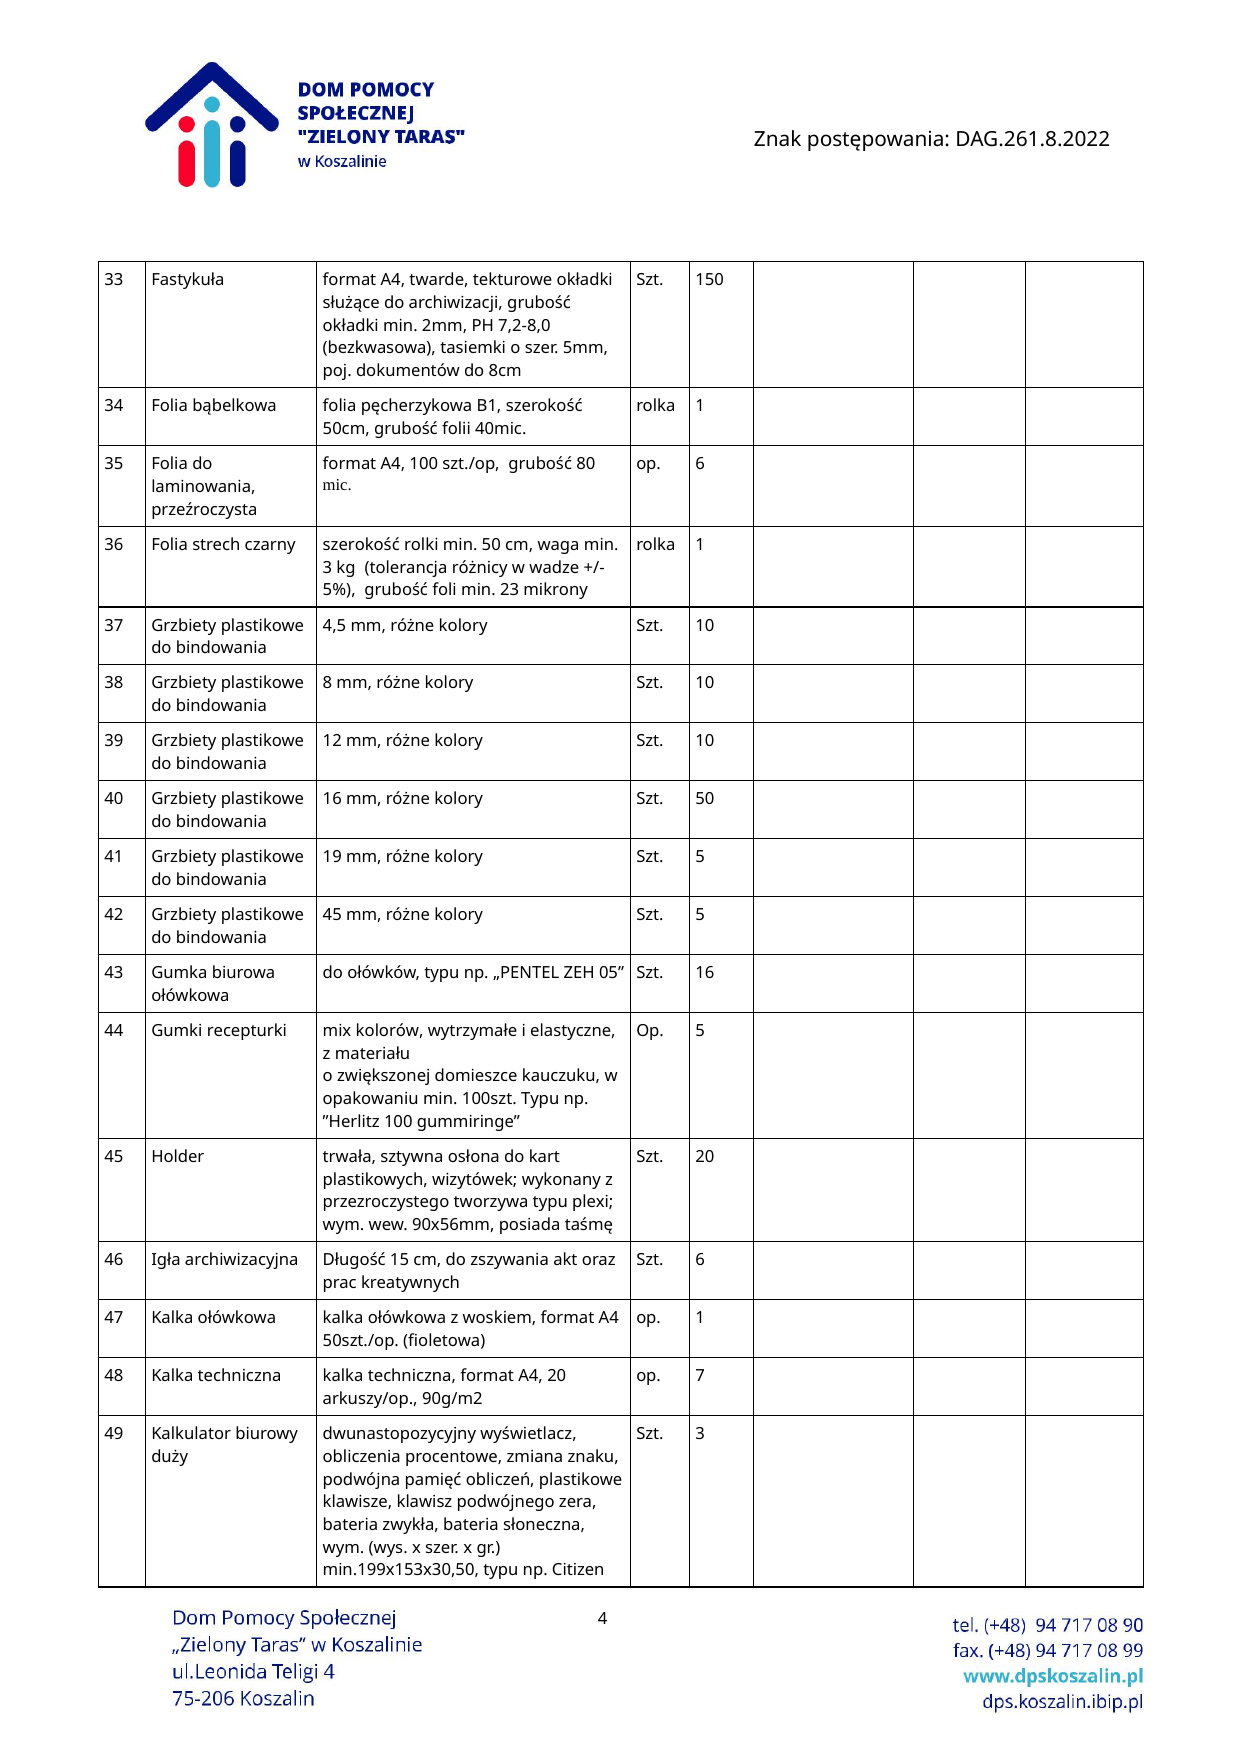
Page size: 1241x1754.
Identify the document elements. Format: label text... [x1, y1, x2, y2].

table_cell [914, 527, 1025, 606]
table_cell 19 mm, różne kolory [317, 839, 630, 896]
table_cell szerokość rolki min. 50 cm, waga min. 3 kg (tolerancja różnicy w wadze +/- 5%), grubość foli min. 23 mikrony [317, 527, 630, 606]
table_cell 48 [99, 1358, 145, 1415]
table_cell 5 [690, 1013, 753, 1138]
table_cell Szt. [631, 839, 689, 896]
table_cell [914, 1300, 1025, 1357]
table_cell 37 [99, 608, 145, 664]
table_cell [1026, 262, 1143, 387]
table_cell 16 [690, 955, 753, 1012]
table_cell Folia do laminowania, przeźroczysta [146, 446, 316, 526]
table_cell [754, 262, 913, 387]
table_cell [754, 446, 913, 526]
table_cell [1026, 839, 1143, 896]
table_cell Szt. [631, 608, 689, 664]
table_cell 150 [690, 262, 753, 387]
table_cell trwała, sztywna osłona do kart plastikowych, wizytówek; wykonany z przezroczystego tworzywa typu plexi; wym. wew. 90x56mm, posiada taśmę [317, 1139, 630, 1241]
table_cell [914, 608, 1025, 664]
table_cell [754, 955, 913, 1012]
table_cell op. [631, 446, 689, 526]
table_cell folia pęcherzykowa B1, szerokość 50cm, grubość folii 40mic. [317, 388, 630, 445]
table_cell Folia bąbelkowa [146, 388, 316, 445]
table_cell Grzbiety plastikowe do bindowania [146, 608, 316, 664]
table_cell [1026, 1139, 1143, 1241]
table_cell Szt. [631, 262, 689, 387]
table_cell Gumka biurowa ołówkowa [146, 955, 316, 1012]
table_cell 12 mm, różne kolory [317, 723, 630, 780]
table_cell Grzbiety plastikowe do bindowania [146, 897, 316, 954]
table_cell 44 [99, 1013, 145, 1138]
table_cell 45 mm, różne kolory [317, 897, 630, 954]
table_cell 33 [99, 262, 145, 387]
table_cell mix kolorów, wytrzymałe i elastyczne, z materiału o zwiększonej domieszce kauczuku, w opakowaniu min. 100szt. Typu np. ‎”Herlitz 100 gummiringe” [317, 1013, 630, 1138]
table_cell 39 [99, 723, 145, 780]
table_cell [754, 781, 913, 838]
table_cell Folia strech czarny [146, 527, 316, 606]
table_cell Fastykuła [146, 262, 316, 387]
table_cell [1026, 1300, 1143, 1357]
table_cell 5 [690, 897, 753, 954]
table_cell Grzbiety plastikowe do bindowania [146, 665, 316, 722]
table_cell op. [631, 1358, 689, 1415]
table_cell [754, 1242, 913, 1299]
table_cell 40 [99, 781, 145, 838]
table_cell 1 [690, 527, 753, 606]
table_cell [754, 1139, 913, 1241]
table_cell [1026, 527, 1143, 606]
table_cell Szt. [631, 1139, 689, 1241]
table_cell Szt. [631, 723, 689, 780]
table_cell 5 [690, 839, 753, 896]
table_cell [914, 1013, 1025, 1138]
table_cell Szt. [631, 1416, 689, 1586]
table_cell rolka [631, 527, 689, 606]
table_cell [754, 665, 913, 722]
table_cell 3 [690, 1416, 753, 1586]
table_cell Szt. [631, 1242, 689, 1299]
table_cell format A4, 100 szt./op, grubość 80 mic. [317, 446, 630, 526]
table_cell Szt. [631, 955, 689, 1012]
table_cell [1026, 955, 1143, 1012]
table_cell [754, 1416, 913, 1586]
table_cell rolka [631, 388, 689, 445]
table_cell [914, 1416, 1025, 1586]
table_cell 49 [99, 1416, 145, 1586]
table_cell [1026, 1416, 1143, 1586]
table_cell [1026, 388, 1143, 445]
table_cell [914, 1139, 1025, 1241]
table_cell [1026, 1013, 1143, 1138]
table_cell Kalka techniczna [146, 1358, 316, 1415]
table_cell 34 [99, 388, 145, 445]
table_cell [914, 723, 1025, 780]
table_cell [754, 388, 913, 445]
table_cell op. [631, 1300, 689, 1357]
table_cell [1026, 446, 1143, 526]
table_cell [1026, 608, 1143, 664]
table_cell [754, 527, 913, 606]
table_cell 43 [99, 955, 145, 1012]
table_cell [1026, 723, 1143, 780]
table_cell [914, 781, 1025, 838]
table_cell 20 [690, 1139, 753, 1241]
table_cell [914, 262, 1025, 387]
table_cell [914, 955, 1025, 1012]
table_cell kalka ołówkowa z woskiem, format A4 50szt./op. (fioletowa) [317, 1300, 630, 1357]
table_cell 7 [690, 1358, 753, 1415]
table_cell [914, 388, 1025, 445]
table_cell Długość 15 cm, do zszywania akt oraz prac kreatywnych [317, 1242, 630, 1299]
table_cell 16 mm, różne kolory [317, 781, 630, 838]
table_cell Grzbiety plastikowe do bindowania [146, 839, 316, 896]
table_cell [754, 723, 913, 780]
table_cell [914, 446, 1025, 526]
table_cell Kalkulator biurowy duży [146, 1416, 316, 1586]
table_cell [754, 839, 913, 896]
table_cell 50 [690, 781, 753, 838]
table_cell [754, 1013, 913, 1138]
table_cell Holder [146, 1139, 316, 1241]
table_cell [1026, 897, 1143, 954]
table_cell 46 [99, 1242, 145, 1299]
table_cell 45 [99, 1139, 145, 1241]
table_cell do ołówków, typu np. „PENTEL ZEH 05” [317, 955, 630, 1012]
table_cell Op. [631, 1013, 689, 1138]
table_cell 8 mm, różne kolory [317, 665, 630, 722]
table_cell [754, 1358, 913, 1415]
table_cell 6 [690, 446, 753, 526]
table_cell [1026, 781, 1143, 838]
table_cell 10 [690, 665, 753, 722]
table_cell dwunastopozycyjny wyświetlacz, obliczenia procentowe, zmiana znaku, podwójna pamięć obliczeń, plastikowe klawisze, klawisz podwójnego zera, bateria zwykła, bateria słoneczna, wym. (wys. x szer. x gr.) min.199x153x30,50, typu np. Citizen [317, 1416, 630, 1586]
table_cell [1026, 665, 1143, 722]
table_cell 35 [99, 446, 145, 526]
table_cell [914, 897, 1025, 954]
table_cell [1026, 1358, 1143, 1415]
table_cell 42 [99, 897, 145, 954]
table_cell 6 [690, 1242, 753, 1299]
table_cell [914, 1242, 1025, 1299]
table_cell Grzbiety plastikowe do bindowania [146, 723, 316, 780]
table_cell Szt. [631, 781, 689, 838]
table_cell [754, 1300, 913, 1357]
table_cell [754, 897, 913, 954]
table_cell [754, 608, 913, 664]
table_cell Szt. [631, 897, 689, 954]
table_cell 41 [99, 839, 145, 896]
table_cell [914, 665, 1025, 722]
table_cell 1 [690, 1300, 753, 1357]
table_cell 38 [99, 665, 145, 722]
table_cell Gumki recepturki [146, 1013, 316, 1138]
table_cell Szt. [631, 665, 689, 722]
table_cell [914, 1358, 1025, 1415]
table_cell kalka techniczna, format A4, 20 arkuszy/op., 90g/m2 [317, 1358, 630, 1415]
table_cell Grzbiety plastikowe do bindowania [146, 781, 316, 838]
table_cell Kalka ołówkowa [146, 1300, 316, 1357]
table_cell 4,5 mm, różne kolory [317, 608, 630, 664]
table_cell [1026, 1242, 1143, 1299]
table_cell 10 [690, 608, 753, 664]
table_cell Igła archiwizacyjna [146, 1242, 316, 1299]
table_cell 47 [99, 1300, 145, 1357]
table_cell 10 [690, 723, 753, 780]
table_cell 1 [690, 388, 753, 445]
table_cell 36 [99, 527, 145, 606]
table_cell [914, 839, 1025, 896]
table_cell format A4, twarde, tekturowe okładki służące do archiwizacji, grubość okładki min. 2mm, PH 7,2-8,0 (bezkwasowa), tasiemki o szer. 5mm, poj. dokumentów do 8cm [317, 262, 630, 387]
